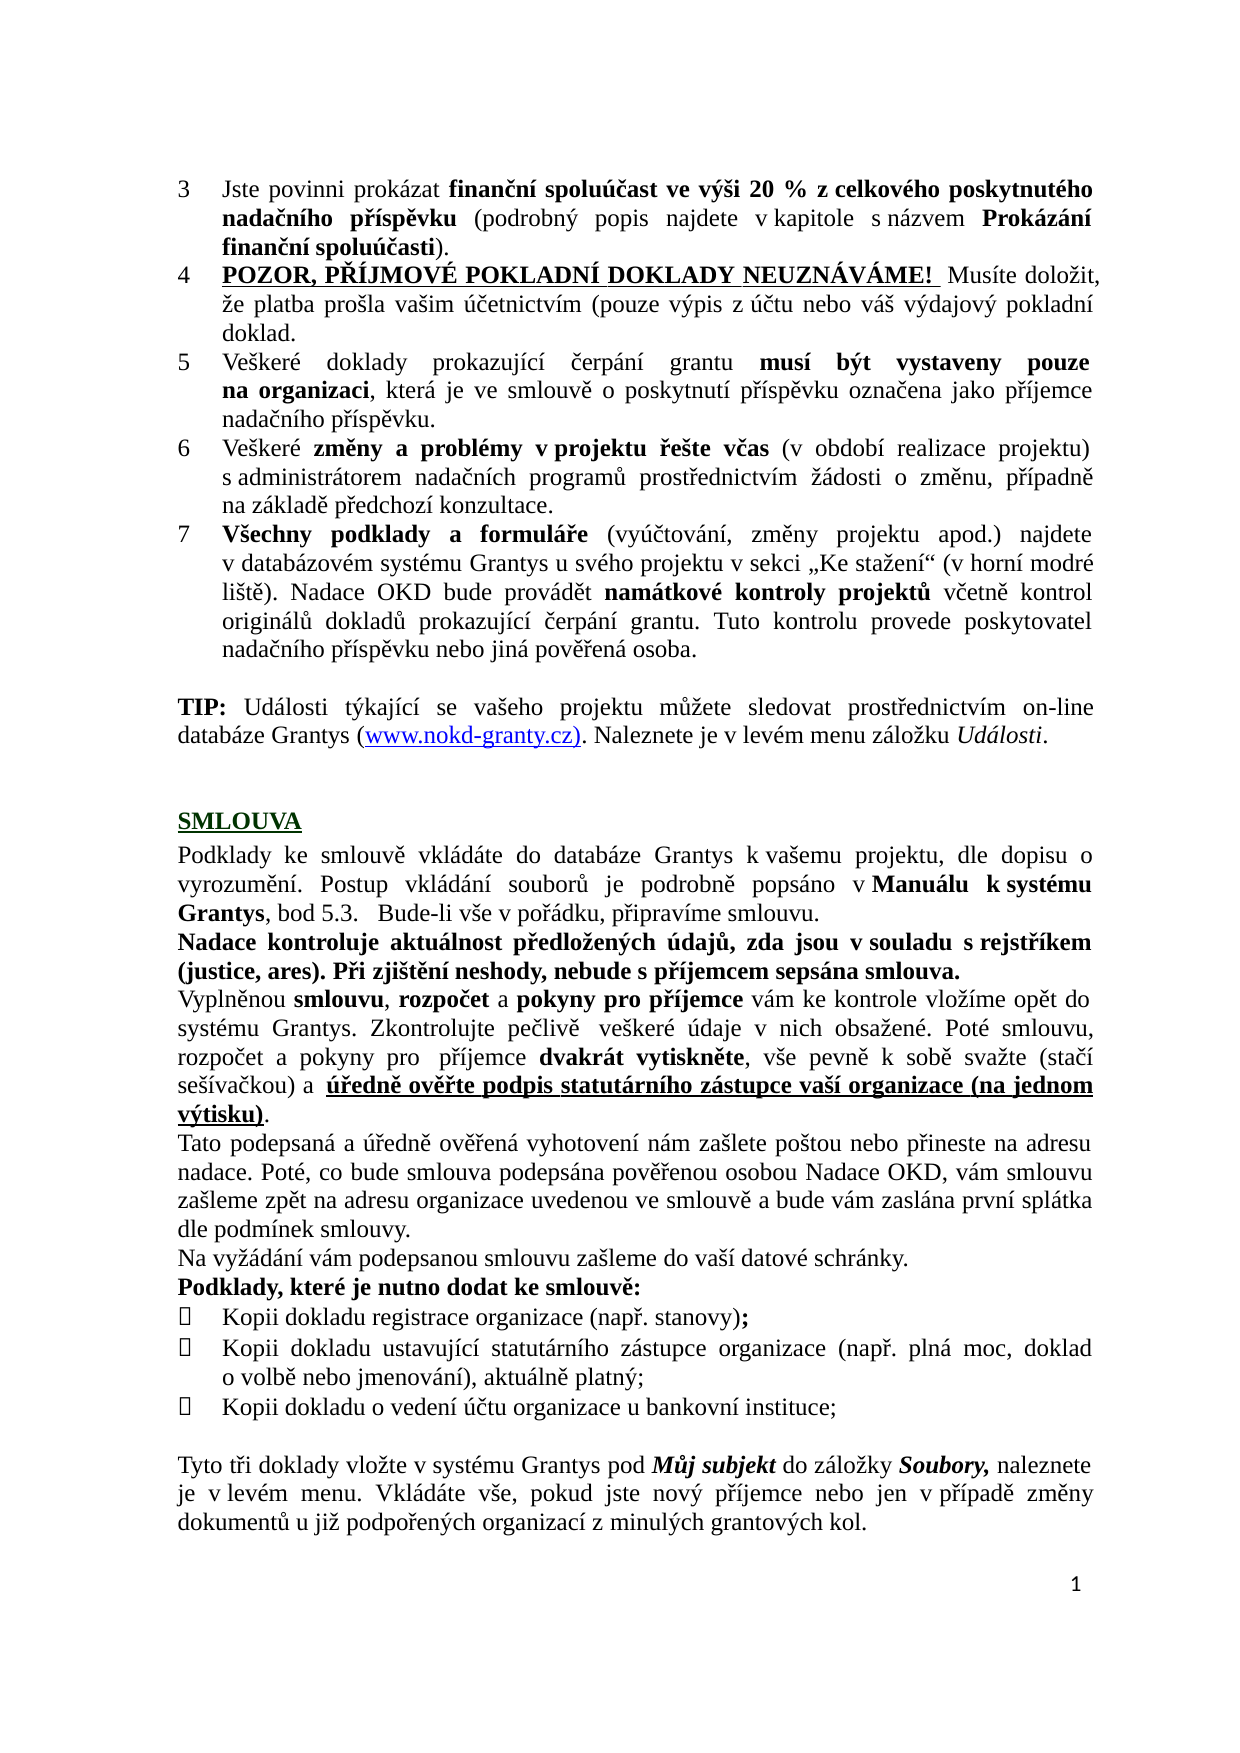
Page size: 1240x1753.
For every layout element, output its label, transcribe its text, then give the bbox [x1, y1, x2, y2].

text (justice, ares). Při zjištění neshody, nebude s příjemcem sepsána smlouva. [177, 957, 1118, 985]
text vyrozumění. Postup vkládání souborů je podrobně popsáno v Manuálu k systému [177, 871, 1118, 898]
text  [177, 1391, 214, 1422]
text že platba prošla vašim účetnictvím (pouze výpis z účtu nebo váš výdajový pokladní [222, 291, 1118, 318]
text zašleme zpět na adresu organizace uvedenou ve smlouvě a bude vám zaslána první splátka [177, 1187, 1118, 1214]
text nadačního příspěvku (podrobný popis najdete v kapitole s názvem Prokázání [222, 204, 1118, 232]
text Kopii dokladu registrace organizace (např. stanovy); [222, 1304, 1117, 1331]
text 5 [177, 348, 215, 376]
text TIP: Události týkající se vašeho projektu můžete sledovat prostřednictvím on-line [177, 693, 1118, 721]
text o volbě nebo jmenování), aktuálně platný; [222, 1363, 1117, 1391]
text Podklady, které je nutno dodat ke smlouvě: [177, 1273, 1118, 1301]
text s administrátorem nadačních programů prostřednictvím žádosti o změnu, případně [222, 463, 1118, 491]
text  [177, 1301, 214, 1331]
text Na vyžádání vám podepsanou smlouvu zašleme do vaší datové schránky. [177, 1244, 1118, 1272]
text 5 [1106, 1569, 1118, 1597]
text nadačního příspěvku nebo jiná pověřená osoba. [222, 636, 1118, 663]
text v databázovém systému Grantys u svého projektu v sekci „Ke stažení“ (v horní modré [222, 549, 1118, 577]
text dokumentů u již podpořených organizací z minulých grantových kol. [177, 1508, 1118, 1536]
text 7 [177, 521, 215, 548]
text 4 [177, 262, 215, 289]
text 3 [177, 176, 215, 203]
text Tyto tři doklady vložte v systému Grantys pod Můj subjekt do záložky Soubory, naleznete [177, 1451, 1118, 1479]
text systému Grantys. Zkontrolujte pečlivě veškeré údaje v nich obsažené. Poté smlouvu, [177, 1014, 1118, 1042]
text nadace. Poté, co bude smlouva podepsána pověřenou osobou Nadace OKD, vám smlouvu [177, 1158, 1118, 1186]
text SMLOUVA [177, 808, 330, 835]
text  [177, 1332, 214, 1362]
text 1 [1069, 1569, 1106, 1597]
text Grantys, bod 5.3. Bude-li vše v pořádku, připravíme smlouvu. [177, 899, 1118, 927]
text Vyplněnou smlouvu, rozpočet a pokyny pro příjemce vám ke kontrole vložíme opět do [177, 985, 1118, 1013]
text nadačního příspěvku. [222, 406, 1118, 433]
text Tato podepsaná a úředně ověřená vyhotovení nám zašlete poštou nebo přineste na adresu [177, 1129, 1118, 1157]
text Kopii dokladu ustavující statutárního zástupce organizace (např. plná moc, doklad [222, 1334, 1117, 1362]
text ) POZOR, PŘÍJMOVÉ POKLADNÍ DOKLADY NEUZNÁVÁME! Musíte doložit, [215, 262, 1118, 289]
text liště). Nadace OKD bude provádět namátkové kontroly projektů včetně kontrol [222, 578, 1118, 606]
text ) Všechny podklady a formuláře (vyúčtování, změny projektu apod.) najdete [215, 521, 1118, 548]
text Podklady ke smlouvě vkládáte do databáze Grantys k vašemu projektu, dle dopisu o [177, 842, 1118, 869]
text databáze Grantys (www.nokd-granty.cz). Naleznete je v levém menu záložku Události. [177, 722, 1118, 749]
text doklad. [222, 319, 1118, 347]
text výtisku). [177, 1100, 1118, 1128]
text sešívačkou) a úředně ověřte podpis statutárního zástupce vaší organizace (na jednom [177, 1072, 1118, 1099]
text Nadace kontroluje aktuálnost předložených údajů, zda jsou v souladu s rejstříkem [177, 929, 1118, 956]
text Kopii dokladu o vedení účtu organizace u bankovní instituce; [222, 1394, 862, 1421]
text 6 [177, 434, 215, 462]
text je v levém menu. Vkládáte vše, pokud jste nový příjemce nebo jen v případě změny [177, 1480, 1118, 1507]
text rozpočet a pokyny pro příjemce dvakrát vytiskněte, vše pevně k sobě svažte (stačí [177, 1043, 1118, 1071]
text na základě předchozí konzultace. [222, 492, 1118, 519]
text ) Veškeré doklady prokazující čerpání grantu musí být vystaveny pouze [215, 348, 1118, 376]
text dle podmínek smlouvy. [177, 1215, 1118, 1243]
text ) Veškeré změny a problémy v projektu řešte včas (v období realizace projektu) [215, 434, 1118, 462]
text ) Jste povinni prokázat finanční spoluúčast ve výši 20 % z celkového poskytnutého [215, 176, 1118, 203]
text na organizaci, která je ve smlouvě o poskytnutí příspěvku označena jako příjemce [222, 377, 1118, 404]
text originálů dokladů prokazující čerpání grantu. Tuto kontrolu provede poskytovatel [222, 607, 1118, 635]
text finanční spoluúčasti). [222, 233, 1118, 261]
